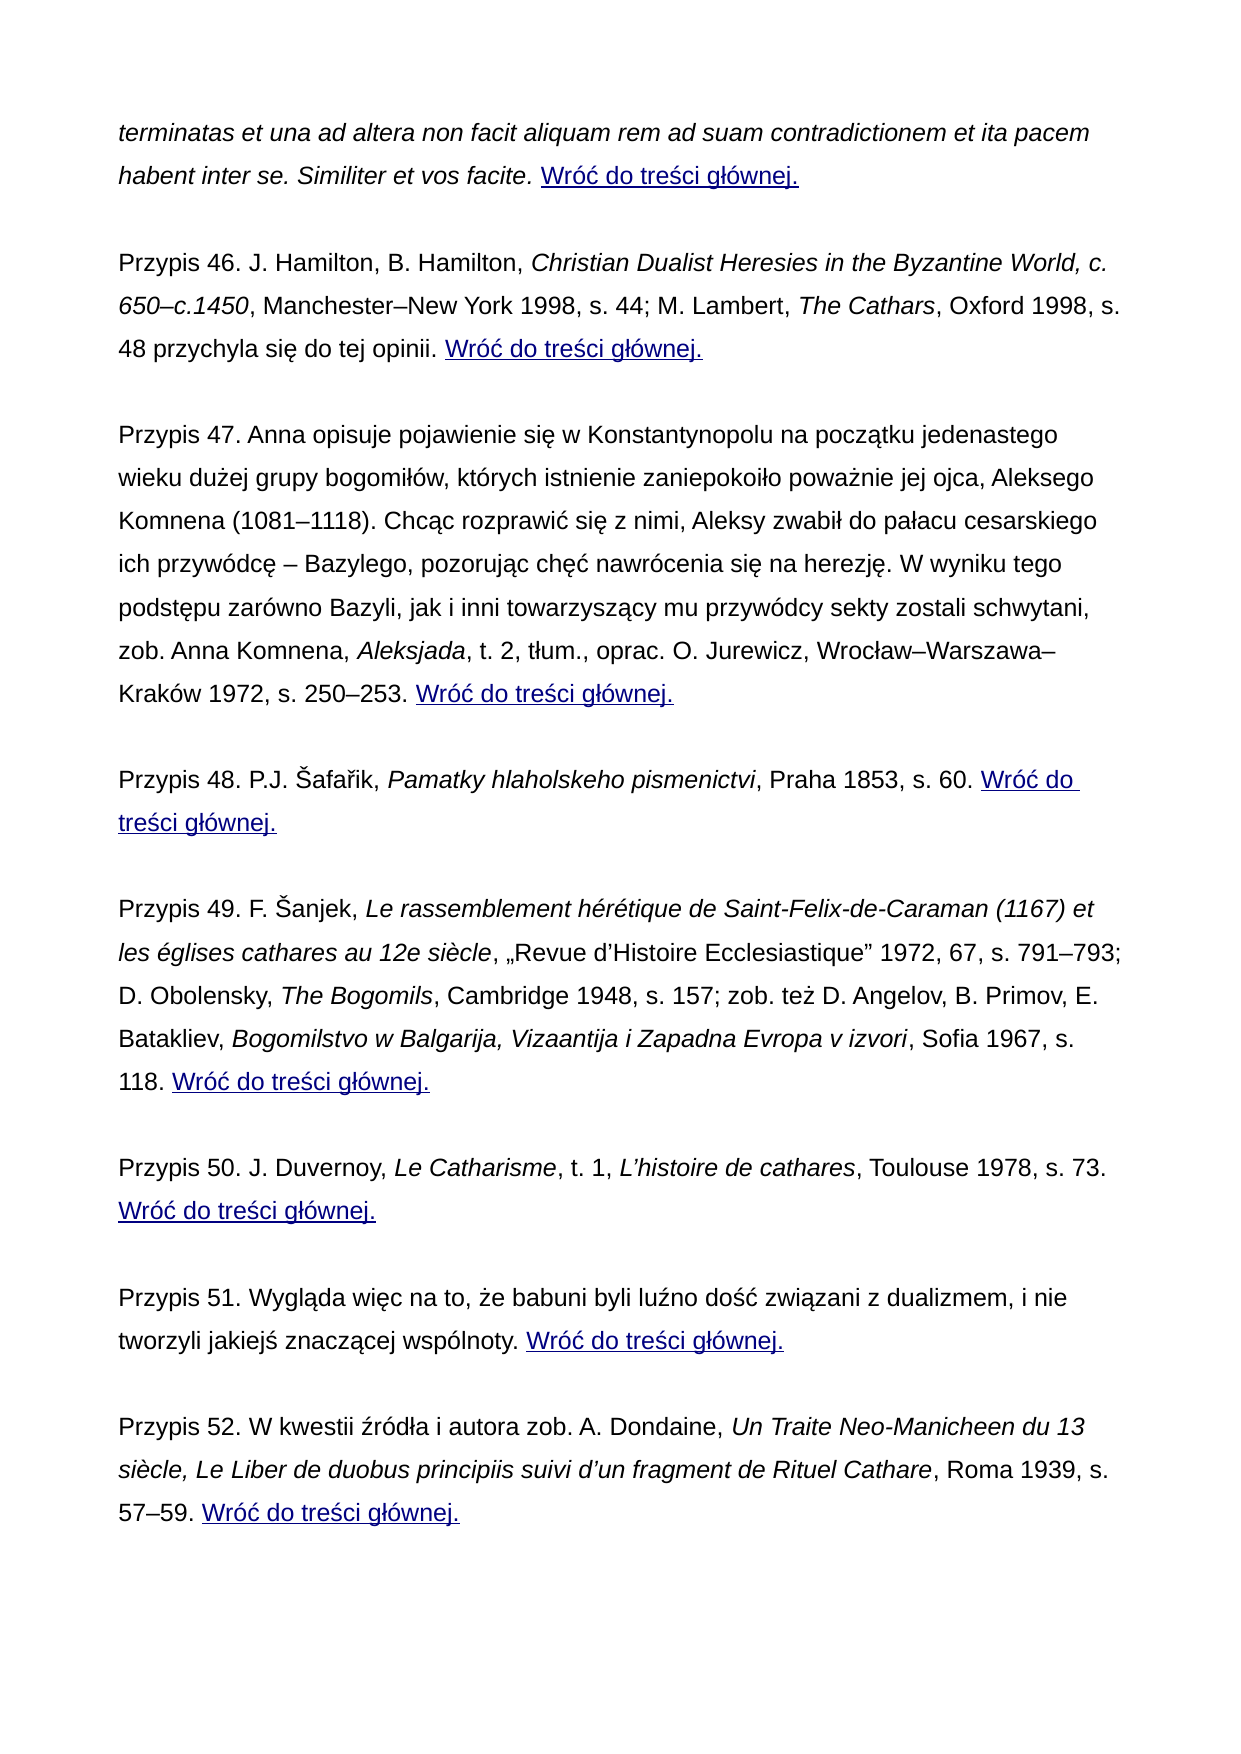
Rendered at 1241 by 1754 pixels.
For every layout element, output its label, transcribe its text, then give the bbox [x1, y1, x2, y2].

text Przypis 52. W kwestii źródła i autora zob. A. Dondaine, Un Traite Neo-Manicheen du 13 siècle, Le Liber de duobus principiis suivi d’un fragment de Rituel Cathare, Roma 1939, s. 57–59. Wróć do treści głównej. [118, 1412, 1122, 1527]
text Przypis 46. J. Hamilton, B. Hamilton, Christian Dualist Heresies in the Byzantine World, c. 650–c.1450, Manchester–New York 1998, s. 44; M. Lambert, The Cathars, Oxford 1998, s. 48 przychyla się do tej opinii. Wróć do treści głównej. [118, 247, 1122, 362]
text Przypis 50. J. Duvernoy, Le Catharisme, t. 1, L’histoire de cathares, Toulouse 1978, s. 73. Wróć do treści głównej. [118, 1153, 1122, 1225]
text Przypis 51. Wygląda więc na to, że babuni byli luźno dość związani z dualizmem, i nie tworzyli jakiejś znaczącej wspólnoty. Wróć do treści głównej. [118, 1282, 1122, 1354]
text Przypis 49. F. Šanjek, Le rassemblement hérétique de Saint-Felix-de-Caraman (1167) et les églises cathares au 12e siècle, „Revue d’Histoire Ecclesiastique” 1972, 67, s. 791–793; D. Obolensky, The Bogomils, Cambridge 1948, s. 157; zob. też D. Angelov, B. Primov, E. Batakliev, Bogomilstvo w Balgarija, Vizaantija i Zapadna Evropa v izvori, Sofia 1967, s. 118. Wróć do treści głównej. [118, 894, 1122, 1096]
text Przypis 47. Anna opisuje pojawienie się w Konstantynopolu na początku jedenastego wieku dużej grupy bogomiłów, których istnienie zaniepokoiło poważnie jej ojca, Aleksego Komnena (1081–1118). Chcąc rozprawić się z nimi, Aleksy zwabił do pałacu cesarskiego ich przywódcę – Bazylego, pozorując chęć nawrócenia się na herezję. W wyniku tego podstępu zarówno Bazyli, jak i inni towarzyszący mu przywódcy sekty zostali schwytani, zob. Anna Komnena, Aleksjada, t. 2, tłum., oprac. O. Jurewicz, Wrocław–Warszawa–Kraków 1972, s. 250–253. Wróć do treści głównej. [118, 420, 1122, 707]
text terminatas et una ad altera non facit aliquam rem ad suam contradictionem et ita pacem habent inter se. Similiter et vos facite. Wróć do treści głównej. [118, 118, 1122, 190]
text Przypis 48. P.J. Šafařik, Pamatky hlaholskeho pismenictvi, Praha 1853, s. 60. Wróć do treści głównej. [118, 765, 1122, 837]
